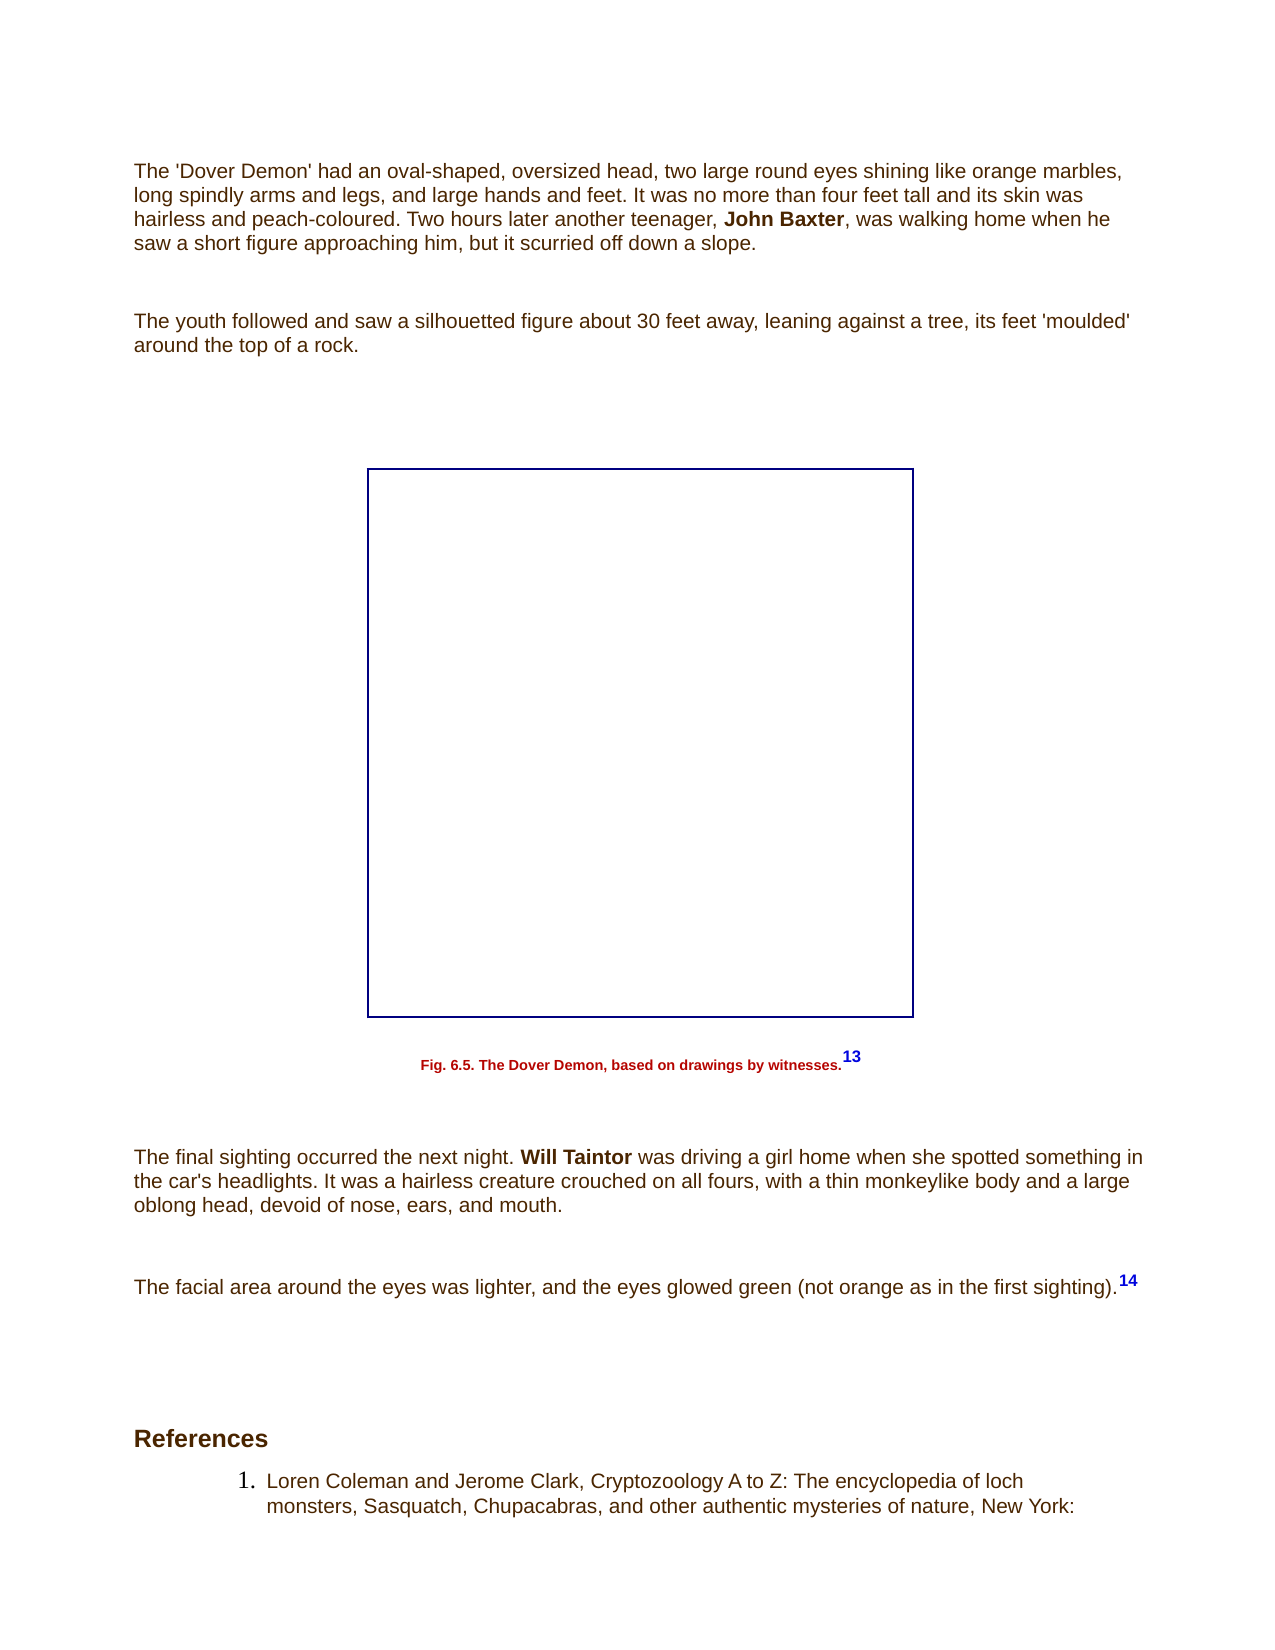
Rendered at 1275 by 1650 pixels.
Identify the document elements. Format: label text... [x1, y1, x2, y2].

text The facial area around the eyes was lighter, and the eyes glowed green (not orange as in the first sighting).14 [134, 1271, 1147, 1346]
text References [134, 1400, 1147, 1453]
text The youth followed and saw a silhouetted figure about 30 feet away, leaning against a tree, its feet 'moulded' around the top of a rock. [134, 309, 1147, 357]
text The final sighting occurred the next night. Will Taintor was driving a girl home when she spotted something in the car's headlights. It was a hairless creature crouched on all fours, with a thin monkeylike body and a large oblong head, devoid of nose, ears, and mouth. [134, 1145, 1147, 1217]
list Loren Coleman and Jerome Clark, Cryptozoology A to Z: The encyclopedia of loch monsters, Sasquatch, Chupacabras, and other authentic mysteries of nature, New York: [237, 1465, 1088, 1518]
text Fig. 6.5. The Dover Demon, based on drawings by witnesses.13 [134, 1047, 1147, 1091]
text The 'Dover Demon' had an oval-shaped, oversized head, two large round eyes shining like orange marbles, long spindly arms and legs, and large hands and feet. It was no more than four feet tall and its skin was hairless and peach-coloured. Two hours later another teenager, John Baxter, was walking home when he saw a short figure approaching him, but it scurried off down a slope. [134, 159, 1147, 255]
